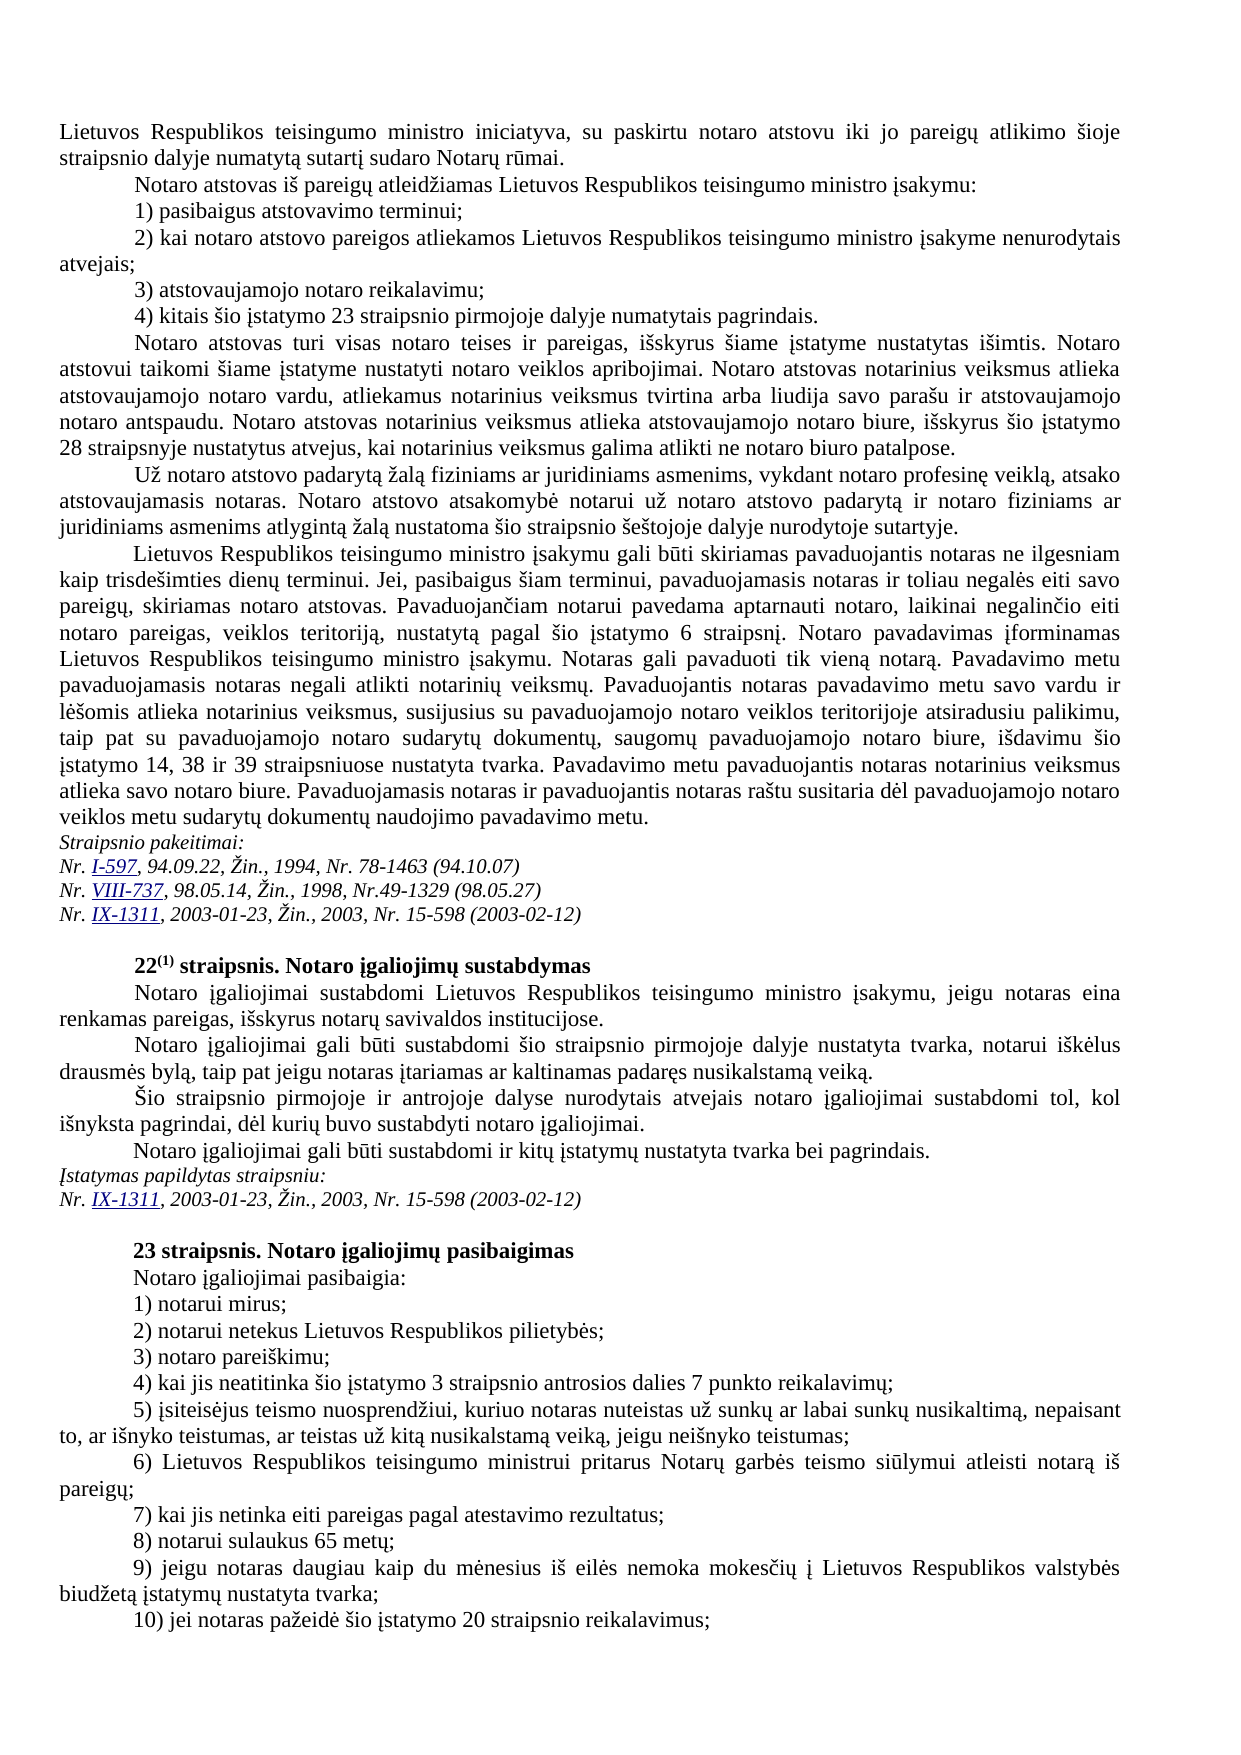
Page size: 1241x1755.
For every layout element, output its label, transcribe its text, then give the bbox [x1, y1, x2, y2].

text 23 straipsnis. Notaro įgaliojimų pasibaigimas [59, 1238, 1122, 1264]
text 4) kitais šio įstatymo 23 straipsnio pirmojoje dalyje numatytais pagrindais. [59, 303, 1122, 329]
text 2) kai notaro atstovo pareigos atliekamos Lietuvos Respublikos teisingumo ministro įsakyme nenurodytais atvejais; [59, 223, 1122, 276]
text 3) notaro pareiškimu; [59, 1343, 1122, 1369]
text Notaro įgaliojimai gali būti sustabdomi šio straipsnio pirmojoje dalyje nustatyta tvarka, notarui iškėlus drausmės bylą, taip pat jeigu notaras įtariamas ar kaltinamas padaręs nusikalstamą veiką. [59, 1031, 1122, 1084]
text 8) notarui sulaukus 65 metų; [59, 1527, 1122, 1554]
text Notaro įgaliojimai sustabdomi Lietuvos Respublikos teisingumo ministro įsakymu, jeigu notaras eina renkamas pareigas, išskyrus notarų savivaldos institucijose. [59, 979, 1122, 1031]
text Lietuvos Respublikos teisingumo ministro įsakymu gali būti skiriamas pavaduojantis notaras ne ilgesniam kaip trisdešimties dienų terminui. Jei, pasibaigus šiam terminui, pavaduojamasis notaras ir toliau negalės eiti savo pareigų, skiriamas notaro atstovas. Pavaduojančiam notarui pavedama aptarnauti notaro, laikinai negalinčio eiti notaro pareigas, veiklos teritoriją, nustatytą pagal šio įstatymo 6 straipsnį. Notaro pavadavimas įforminamas Lietuvos Respublikos teisingumo ministro įsakymu. Notaras gali pavaduoti tik vieną notarą. Pavadavimo metu pavaduojamasis notaras negali atlikti notarinių veiksmų. Pavaduojantis notaras pavadavimo metu savo vardu ir lėšomis atlieka notarinius veiksmus, susijusius su pavaduojamojo notaro veiklos teritorijoje atsiradusiu palikimu, taip pat su pavaduojamojo notaro sudarytų dokumentų, saugomų pavaduojamojo notaro biure, išdavimu šio įstatymo 14, 38 ir 39 straipsniuose nustatyta tvarka. Pavadavimo metu pavaduojantis notaras notarinius veiksmus atlieka savo notaro biure. Pavaduojamasis notaras ir pavaduojantis notaras raštu susitaria dėl pavaduojamojo notaro veiklos metu sudarytų dokumentų naudojimo pavadavimo metu. [59, 540, 1122, 830]
text Nr. IX-1311, 2003-01-23, Žin., 2003, Nr. 15-598 (2003-02-12) [59, 902, 1122, 926]
text Straipsnio pakeitimai: [59, 830, 1122, 854]
text Notaro įgaliojimai gali būti sustabdomi ir kitų įstatymų nustatyta tvarka bei pagrindais. [59, 1137, 1122, 1163]
text 4) kai jis neatitinka šio įstatymo 3 straipsnio antrosios dalies 7 punkto reikalavimų; [59, 1369, 1122, 1396]
text Notaro atstovas turi visas notaro teises ir pareigas, išskyrus šiame įstatyme nustatytas išimtis. Notaro atstovui taikomi šiame įstatyme nustatyti notaro veiklos apribojimai. Notaro atstovas notarinius veiksmus atlieka atstovaujamojo notaro vardu, atliekamus notarinius veiksmus tvirtina arba liudija savo parašu ir atstovaujamojo notaro antspaudu. Notaro atstovas notarinius veiksmus atlieka atstovaujamojo notaro biure, išskyrus šio įstatymo 28 straipsnyje nustatytus atvejus, kai notarinius veiksmus galima atlikti ne notaro biuro patalpose. [59, 329, 1122, 461]
text 2) notarui netekus Lietuvos Respublikos pilietybės; [59, 1317, 1122, 1343]
text Šio straipsnio pirmojoje ir antrojoje dalyse nurodytais atvejais notaro įgaliojimai sustabdomi tol, kol išnyksta pagrindai, dėl kurių buvo sustabdyti notaro įgaliojimai. [59, 1084, 1122, 1137]
text 9) jeigu notaras daugiau kaip du mėnesius iš eilės nemoka mokesčių į Lietuvos Respublikos valstybės biudžetą įstatymų nustatyta tvarka; [59, 1554, 1122, 1607]
text 5) įsiteisėjus teismo nuosprendžiui, kuriuo notaras nuteistas už sunkų ar labai sunkų nusikaltimą, nepaisant to, ar išnyko teistumas, ar teistas už kitą nusikalstamą veiką, jeigu neišnyko teistumas; [59, 1396, 1122, 1448]
text Lietuvos Respublikos teisingumo ministro iniciatyva, su paskirtu notaro atstovu iki jo pareigų atlikimo šioje straipsnio dalyje numatytą sutartį sudaro Notarų rūmai. [59, 118, 1122, 171]
text 7) kai jis netinka eiti pareigas pagal atestavimo rezultatus; [59, 1501, 1122, 1527]
text Už notaro atstovo padarytą žalą fiziniams ar juridiniams asmenims, vykdant notaro profesinę veiklą, atsako atstovaujamasis notaras. Notaro atstovo atsakomybė notarui už notaro atstovo padarytą ir notaro fiziniams ar juridiniams asmenims atlygintą žalą nustatoma šio straipsnio šeštojoje dalyje nurodytoje sutartyje. [59, 461, 1122, 540]
text 1) pasibaigus atstovavimo terminui; [59, 197, 1122, 223]
text 1) notarui mirus; [59, 1290, 1122, 1317]
text 6) Lietuvos Respublikos teisingumo ministrui pritarus Notarų garbės teismo siūlymui atleisti notarą iš pareigų; [59, 1448, 1122, 1501]
text Nr. VIII-737, 98.05.14, Žin., 1998, Nr.49-1329 (98.05.27) [59, 878, 1122, 902]
text 22(1) straipsnis. Notaro įgaliojimų sustabdymas [59, 952, 1122, 979]
text Nr. I-597, 94.09.22, Žin., 1994, Nr. 78-1463 (94.10.07) [59, 854, 1122, 878]
text Notaro atstovas iš pareigų atleidžiamas Lietuvos Respublikos teisingumo ministro įsakymu: [59, 171, 1122, 197]
text Nr. IX-1311, 2003-01-23, Žin., 2003, Nr. 15-598 (2003-02-12) [59, 1187, 1122, 1211]
text Notaro įgaliojimai pasibaigia: [59, 1264, 1122, 1290]
text Įstatymas papildytas straipsniu: [59, 1163, 1122, 1187]
text 10) jei notaras pažeidė šio įstatymo 20 straipsnio reikalavimus; [59, 1607, 1122, 1633]
text 3) atstovaujamojo notaro reikalavimu; [59, 276, 1122, 303]
